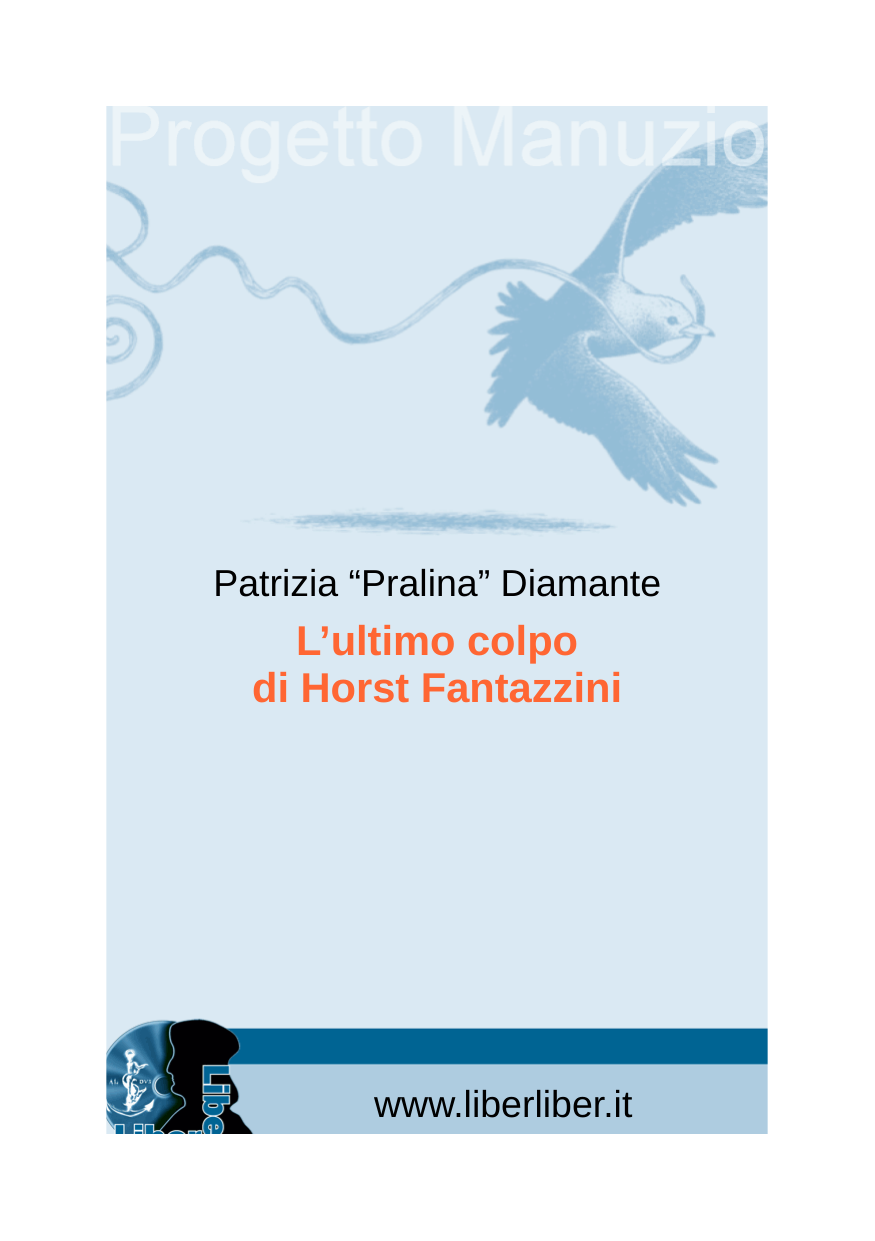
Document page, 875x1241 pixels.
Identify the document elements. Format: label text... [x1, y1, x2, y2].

picture [106, 712, 768, 1021]
text L’ultimo colpo di Horst Fantazzini [106, 616, 768, 712]
picture [106, 220, 768, 561]
text www.liberliber.it [327, 1082, 679, 1125]
text Patrizia “Pralina” Diamante [106, 561, 768, 604]
picture [106, 604, 768, 616]
